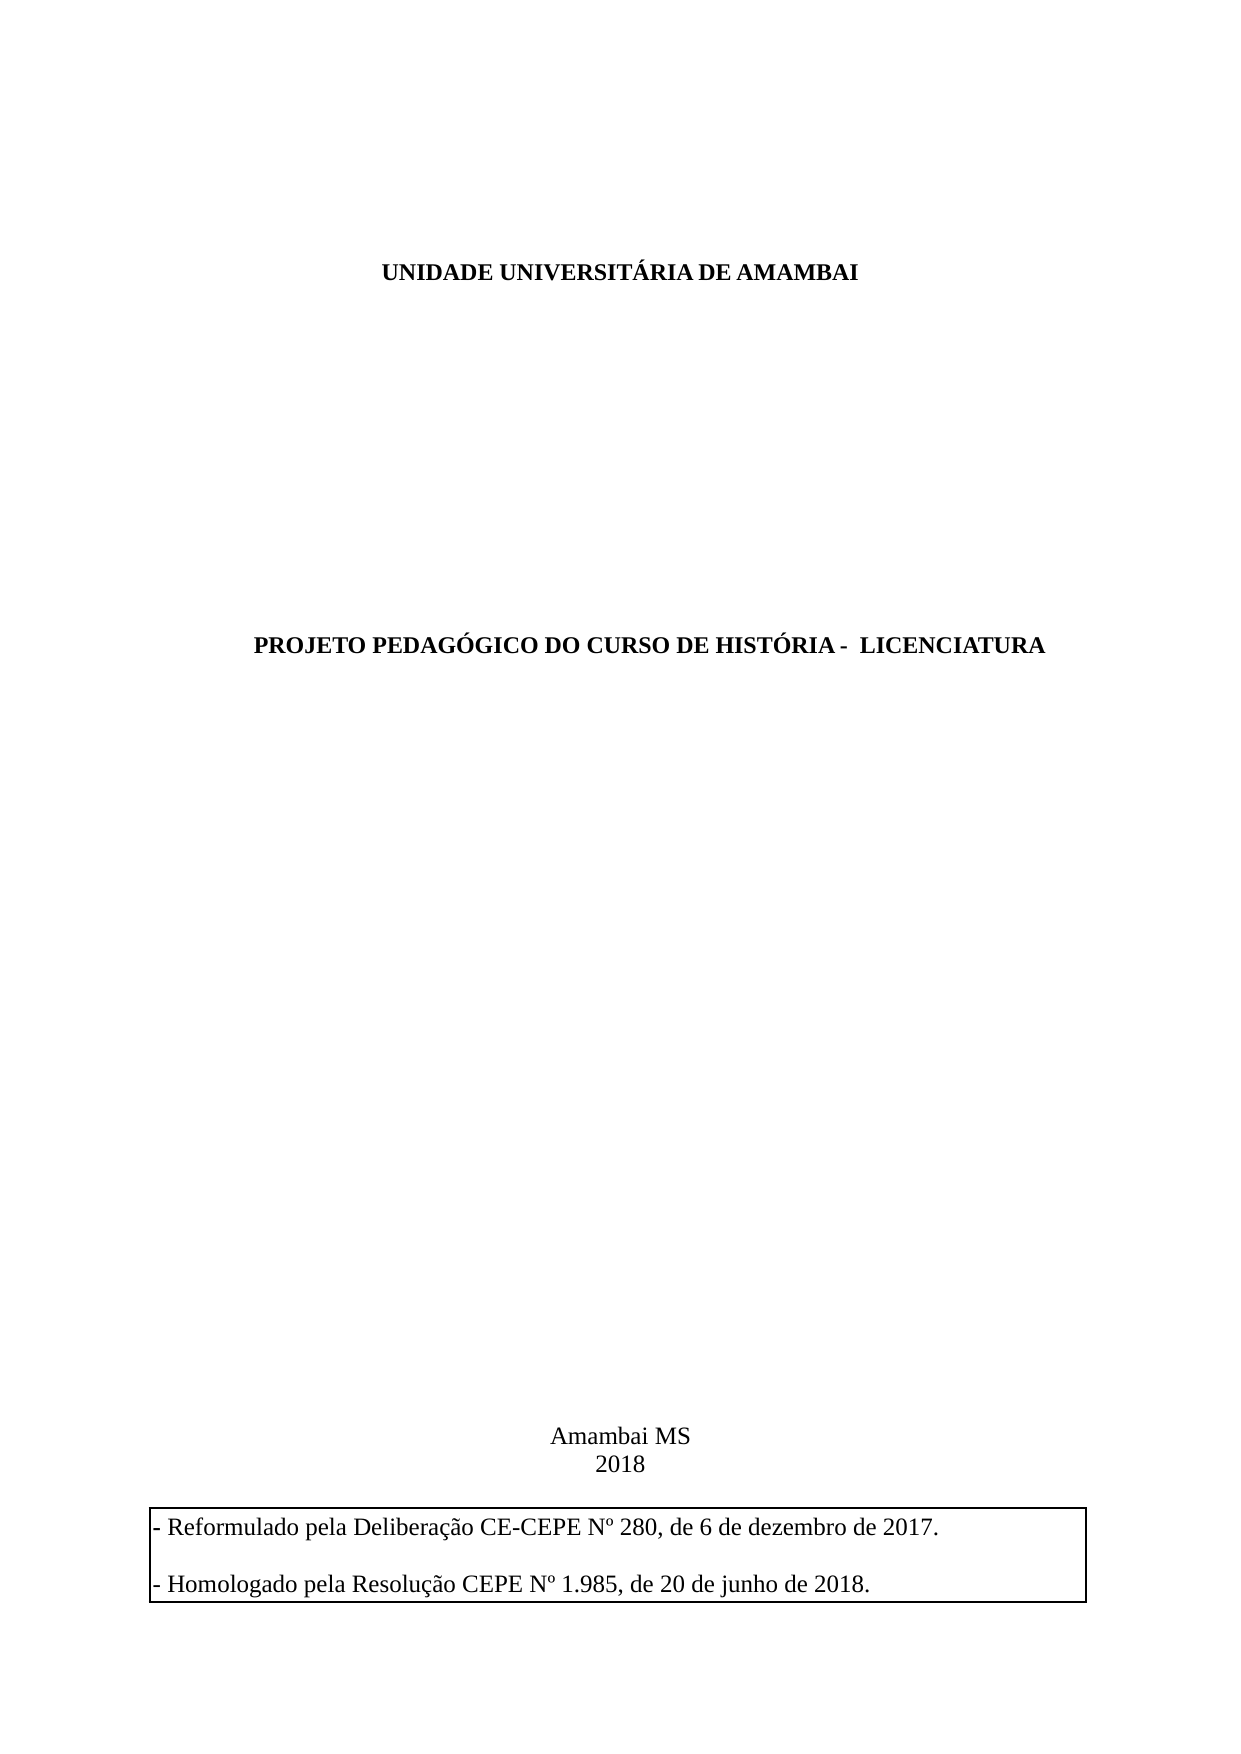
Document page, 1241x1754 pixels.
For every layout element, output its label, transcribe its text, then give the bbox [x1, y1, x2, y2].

text 2018 [148, 1449, 1092, 1478]
text UNIDADE UNIVERSITÁRIA DE AMAMBAI [148, 258, 1092, 285]
text PROJETO PEDAGÓGICO DO CURSO DE HISTÓRIA - LICENCIATURA [148, 631, 1092, 659]
table_header - Reformulado pela Deliberação CE-CEPE Nº 280, de 6 de dezembro de 2017. - Homologado pela Resolução CEPE Nº 1.985, de 20 de junho de 2018. [151, 1509, 1085, 1601]
text Amambai MS [148, 1421, 1092, 1449]
